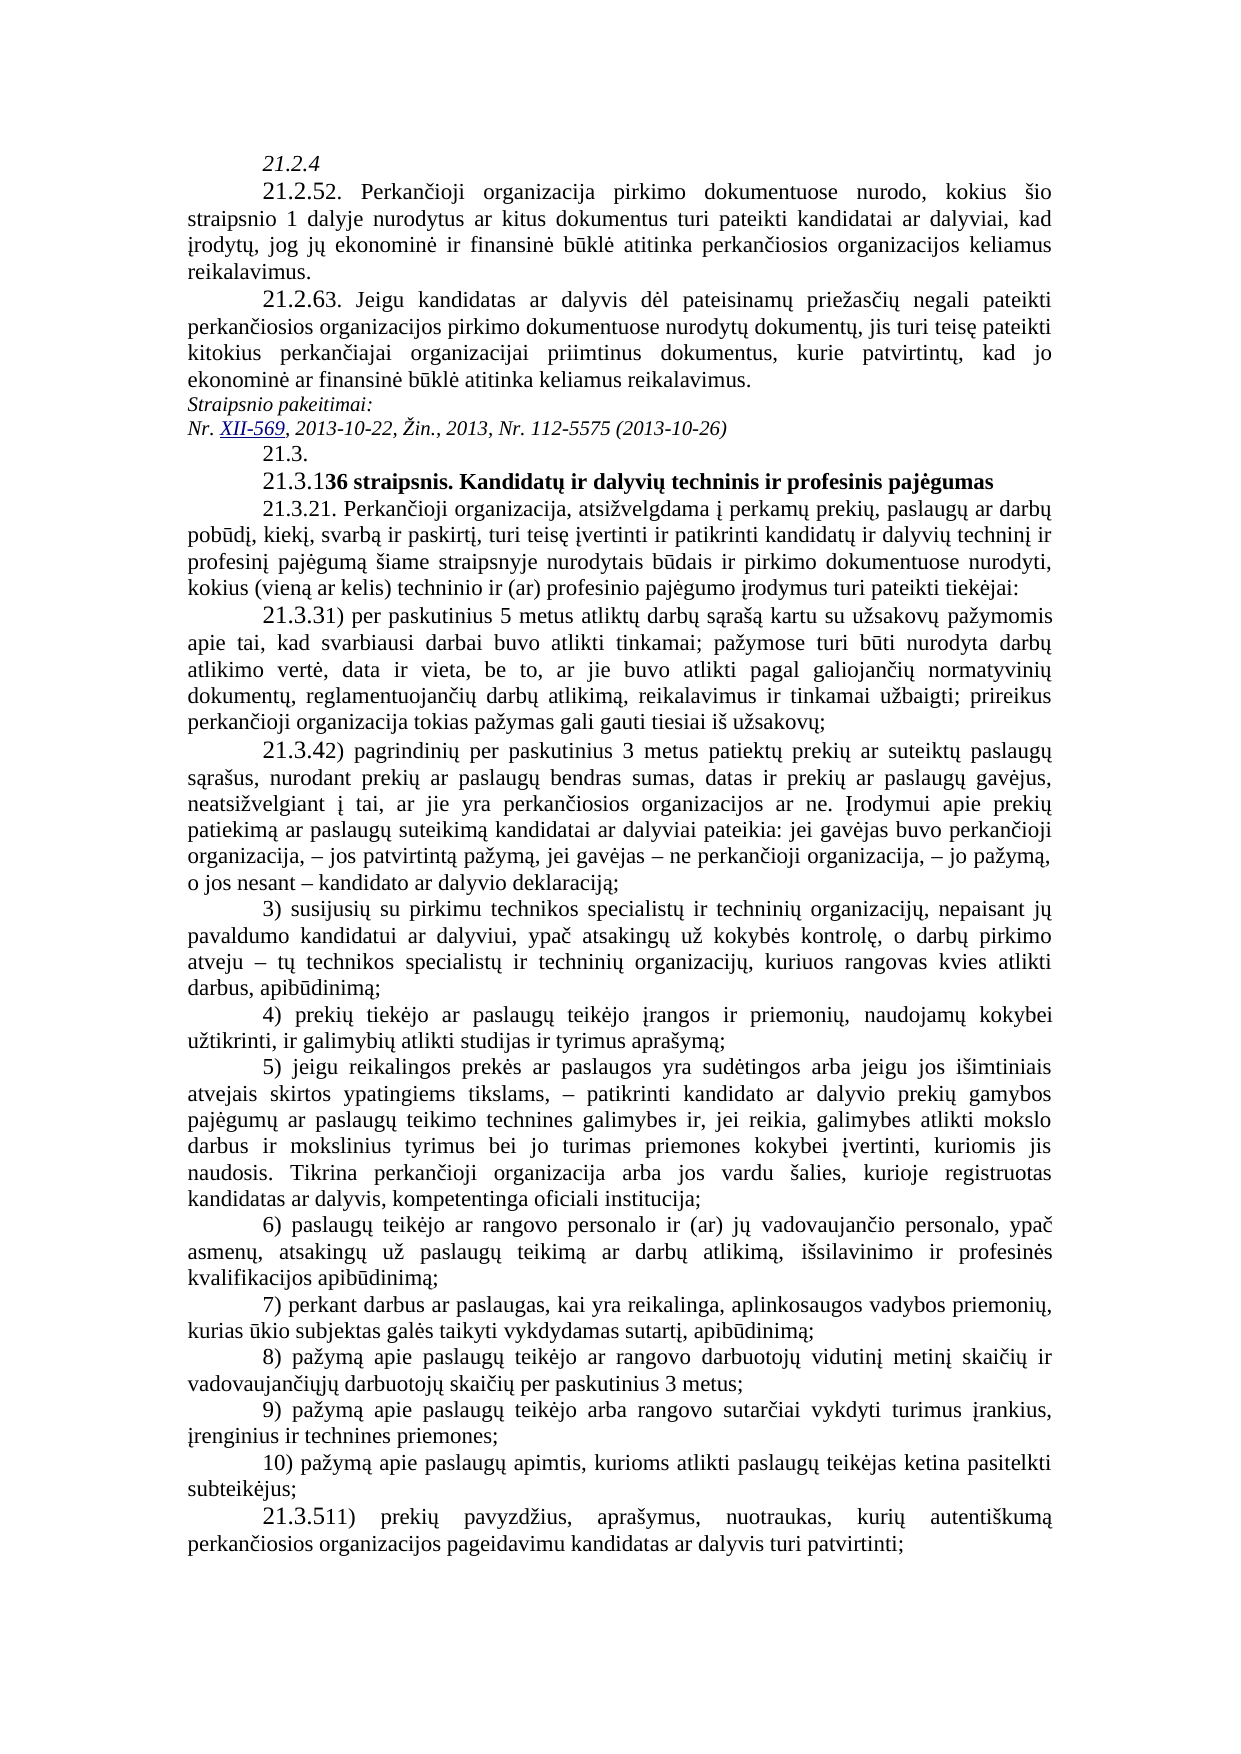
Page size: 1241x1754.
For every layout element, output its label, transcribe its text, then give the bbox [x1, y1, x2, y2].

subtitle 1. Perkančioji organizacija, atsižvelgdama į perkamų prekių, paslaugų ar darbų pobūdį, kiekį, svarbą ir paskirtį, turi teisę įvertinti ir patikrinti kandidatų ir dalyvių techninį ir profesinį pajėgumą šiame straipsnyje nurodytais būdais ir pirkimo dokumentuose nurodyti, kokius (vieną ar kelis) techninio ir (ar) profesinio pajėgumo įrodymus turi pateikti tiekėjai: [187, 495, 1053, 601]
text Nr. XII-569, 2013-10-22, Žin., 2013, Nr. 112-5575 (2013-10-26) [187, 416, 1053, 440]
text 5) jeigu reikalingos prekės ar paslaugos yra sudėtingos arba jeigu jos išimtiniais atvejais skirtos ypatingiems tikslams, – patikrinti kandidato ar dalyvio prekių gamybos pajėgumų ar paslaugų teikimo technines galimybes ir, jei reikia, galimybes atlikti mokslo darbus ir mokslinius tyrimus bei jo turimas priemones kokybei įvertinti, kuriomis jis naudosis. Tikrina perkančioji organizacija arba jos vardu šalies, kurioje registruotas kandidatas ar dalyvis, kompetentinga oficiali institucija; [187, 1053, 1053, 1212]
text 3) susijusių su pirkimu technikos specialistų ir techninių organizacijų, nepaisant jų pavaldumo kandidatui ar dalyviui, ypač atsakingų už kokybės kontrolę, o darbų pirkimo atveju – tų technikos specialistų ir techninių organizacijų, kuriuos rangovas kvies atlikti darbus, apibūdinimą; [187, 895, 1053, 1001]
subtitle 36 straipsnis. Kandidatų ir dalyvių techninis ir profesinis pajėgumas [187, 466, 1053, 495]
text Straipsnio pakeitimai: [187, 392, 1053, 416]
subtitle 2. Perkančioji organizacija pirkimo dokumentuose nurodo, kokius šio straipsnio 1 dalyje nurodytus ar kitus dokumentus turi pateikti kandidatai ar dalyviai, kad įrodytų, jog jų ekonominė ir finansinė būklė atitinka perkančiosios organizacijos keliamus reikalavimus. [187, 176, 1053, 284]
text 4) prekių tiekėjo ar paslaugų teikėjo įrangos ir priemonių, naudojamų kokybei užtikrinti, ir galimybių atlikti studijas ir tyrimus aprašymą; [187, 1001, 1053, 1053]
text 8) pažymą apie paslaugų teikėjo ar rangovo darbuotojų vidutinį metinį skaičių ir vadovaujančiųjų darbuotojų skaičių per paskutinius 3 metus; [187, 1343, 1053, 1396]
subtitle 11) prekių pavyzdžius, aprašymus, nuotraukas, kurių autentiškumą perkančiosios organizacijos pageidavimu kandidatas ar dalyvis turi patvirtinti; [187, 1501, 1053, 1557]
subtitle 2) pagrindinių per paskutinius 3 metus patiektų prekių ar suteiktų paslaugų sąrašus, nurodant prekių ar paslaugų bendras sumas, datas ir prekių ar paslaugų gavėjus, neatsižvelgiant į tai, ar jie yra perkančiosios organizacijos ar ne. Įrodymui apie prekių patiekimą ar paslaugų suteikimą kandidatai ar dalyviai pateikia: jei gavėjas buvo perkančioji organizacija, – jos patvirtintą pažymą, jei gavėjas – ne perkančioji organizacija, – jo pažymą, o jos nesant – kandidato ar dalyvio deklaraciją; [187, 735, 1053, 895]
text 6) paslaugų teikėjo ar rangovo personalo ir (ar) jų vadovaujančio personalo, ypač asmenų, atsakingų už paslaugų teikimą ar darbų atlikimą, išsilavinimo ir profesinės kvalifikacijos apibūdinimą; [187, 1212, 1053, 1291]
text 7) perkant darbus ar paslaugas, kai yra reikalinga, aplinkosaugos vadybos priemonių, kurias ūkio subjektas galės taikyti vykdydamas sutartį, apibūdinimą; [187, 1291, 1053, 1343]
text 10) pažymą apie paslaugų apimtis, kurioms atlikti paslaugų teikėjas ketina pasitelkti subteikėjus; [187, 1449, 1053, 1501]
subtitle 3. Jeigu kandidatas ar dalyvis dėl pateisinamų priežasčių negali pateikti perkančiosios organizacijos pirkimo dokumentuose nurodytų dokumentų, jis turi teisę pateikti kitokius perkančiajai organizacijai priimtinus dokumentus, kurie patvirtintų, kad jo ekonominė ar finansinė būklė atitinka keliamus reikalavimus. [187, 284, 1053, 392]
text 9) pažymą apie paslaugų teikėjo arba rangovo sutarčiai vykdyti turimus įrankius, įrenginius ir technines priemones; [187, 1396, 1053, 1449]
subtitle 1) per paskutinius 5 metus atliktų darbų sąrašą kartu su užsakovų pažymomis apie tai, kad svarbiausi darbai buvo atlikti tinkamai; pažymose turi būti nurodyta darbų atlikimo vertė, data ir vieta, be to, ar jie buvo atlikti pagal galiojančių normatyvinių dokumentų, reglamentuojančių darbų atlikimą, reikalavimus ir tinkamai užbaigti; prireikus perkančioji organizacija tokias pažymas gali gauti tiesiai iš užsakovų; [187, 601, 1053, 735]
